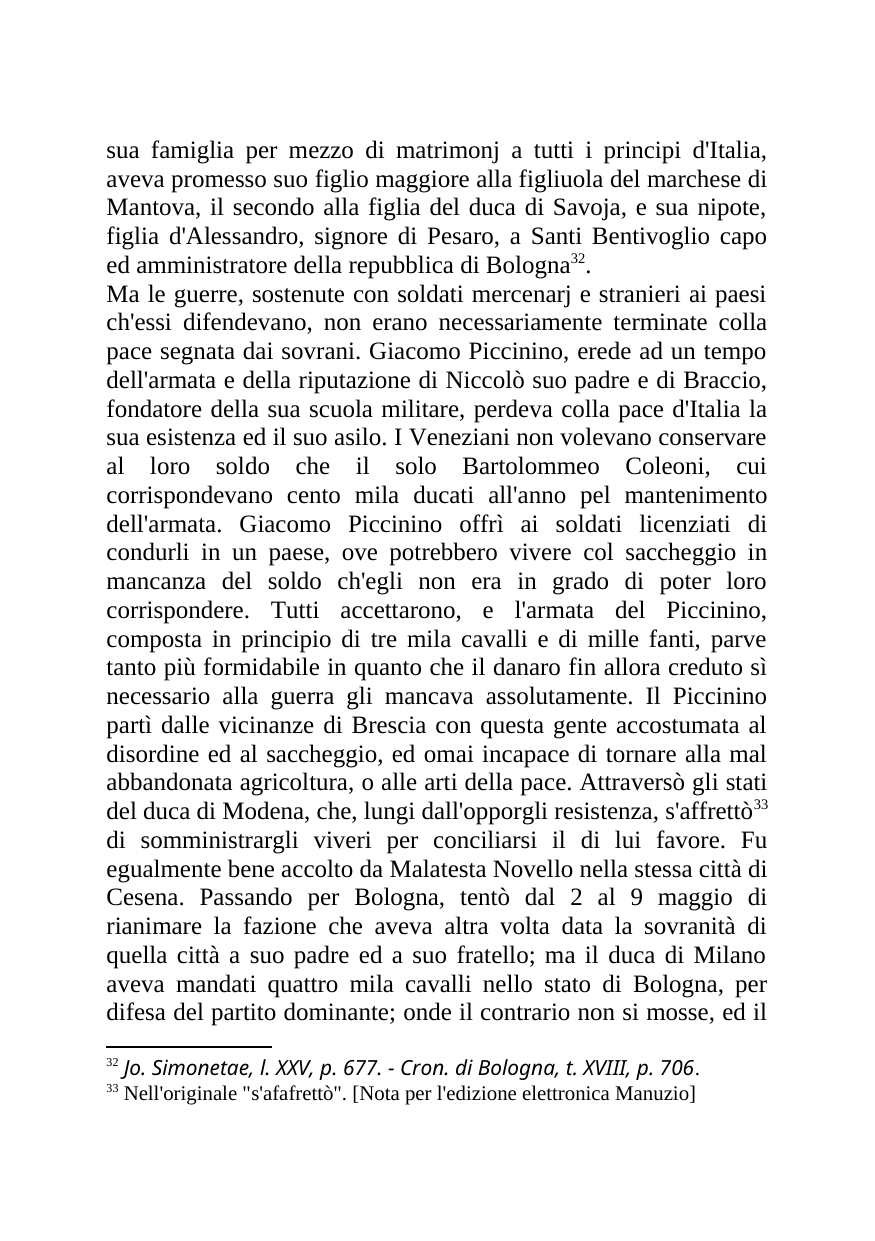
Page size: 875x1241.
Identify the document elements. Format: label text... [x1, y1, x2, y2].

text Jo. Simonetae, l. XXV, p. 677. - Cron. di Bologna, t. XVIII, p. 706. [106, 1053, 768, 1081]
text Nell'originale "s'afafrettò". [Nota per l'edizione elettronica Manuzio] [106, 1081, 768, 1105]
text Ma le guerre, sostenute con soldati mercenarj e stranieri ai paesi ch'essi difendevano, non erano necessariamente terminate colla pace segnata dai sovrani. Giacomo Piccinino, erede ad un tempo dell'armata e della riputazione di Niccolò suo padre e di Braccio, fondatore della sua scuola militare, perdeva colla pace d'Italia la sua esistenza ed il suo asilo. I Veneziani non volevano conservare al loro soldo che il solo Bartolommeo Coleoni, cui corrispondevano cento mila ducati all'anno pel mantenimento dell'armata. Giacomo Piccinino offrì ai soldati licenziati di condurli in un paese, ove potrebbero vivere col saccheggio in mancanza del soldo ch'egli non era in grado di poter loro corrispondere. Tutti accettarono, e l'armata del Piccinino, composta in principio di tre mila cavalli e di mille fanti, parve tanto più formidabile in quanto che il danaro fin allora creduto sì necessario alla guerra gli mancava assolutamente. Il Piccinino partì dalle vicinanze di Brescia con questa gente accostumata al disordine ed al saccheggio, ed omai incapace di tornare alla mal abbandonata agricoltura, o alle arti della pace. Attraversò gli stati del duca di Modena, che, lungi dall'opporgli resistenza, s'affrettò di somministrargli viveri per conciliarsi il di lui favore. Fu egualmente bene accolto da Malatesta Novello nella stessa città di Cesena. Passando per Bologna, tentò dal 2 al 9 maggio di rianimare la fazione che aveva altra volta data la sovranità di quella città a suo padre ed a suo fratello; ma il duca di Milano aveva mandati quattro mila cavalli nello stato di Bologna, per difesa del partito dominante; onde il contrario non si mosse, ed il [106, 279, 768, 1026]
text sua famiglia per mezzo di matrimonj a tutti i principi d'Italia, aveva promesso suo figlio maggiore alla figliuola del marchese di Mantova, il secondo alla figlia del duca di Savoja, e sua nipote, figlia d'Alessandro, signore di Pesaro, a Santi Bentivoglio capo ed amministratore della repubblica di Bologna. [106, 135, 768, 279]
